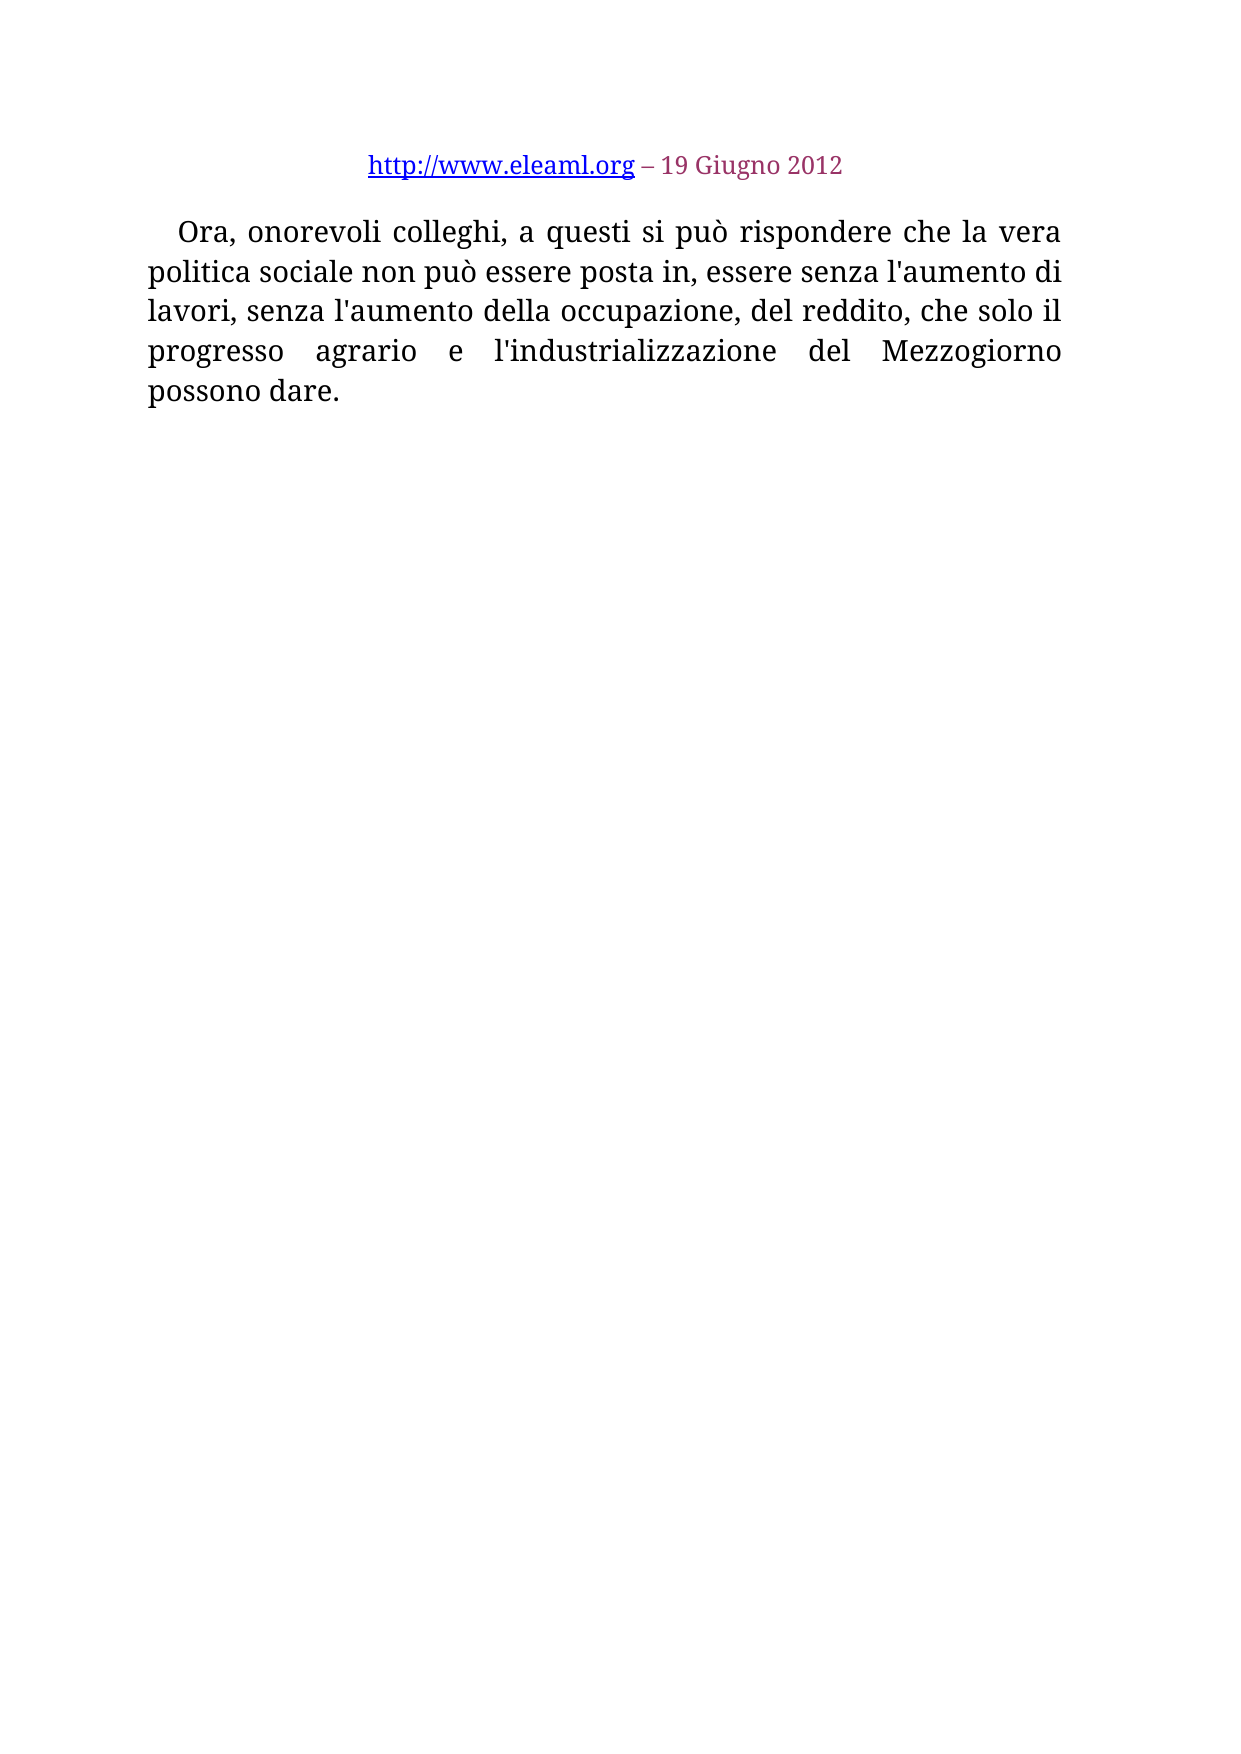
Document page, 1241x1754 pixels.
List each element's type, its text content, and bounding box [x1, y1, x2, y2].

text Ora, onorevoli colleghi, a questi si può rispondere che la vera politica sociale non può essere posta in, essere senza l'aumento di lavori, senza l'aumento della occupazione, del reddito, che solo il progresso agrario e l'industrializzazione del Mezzogiorno possono dare. [148, 211, 1063, 409]
